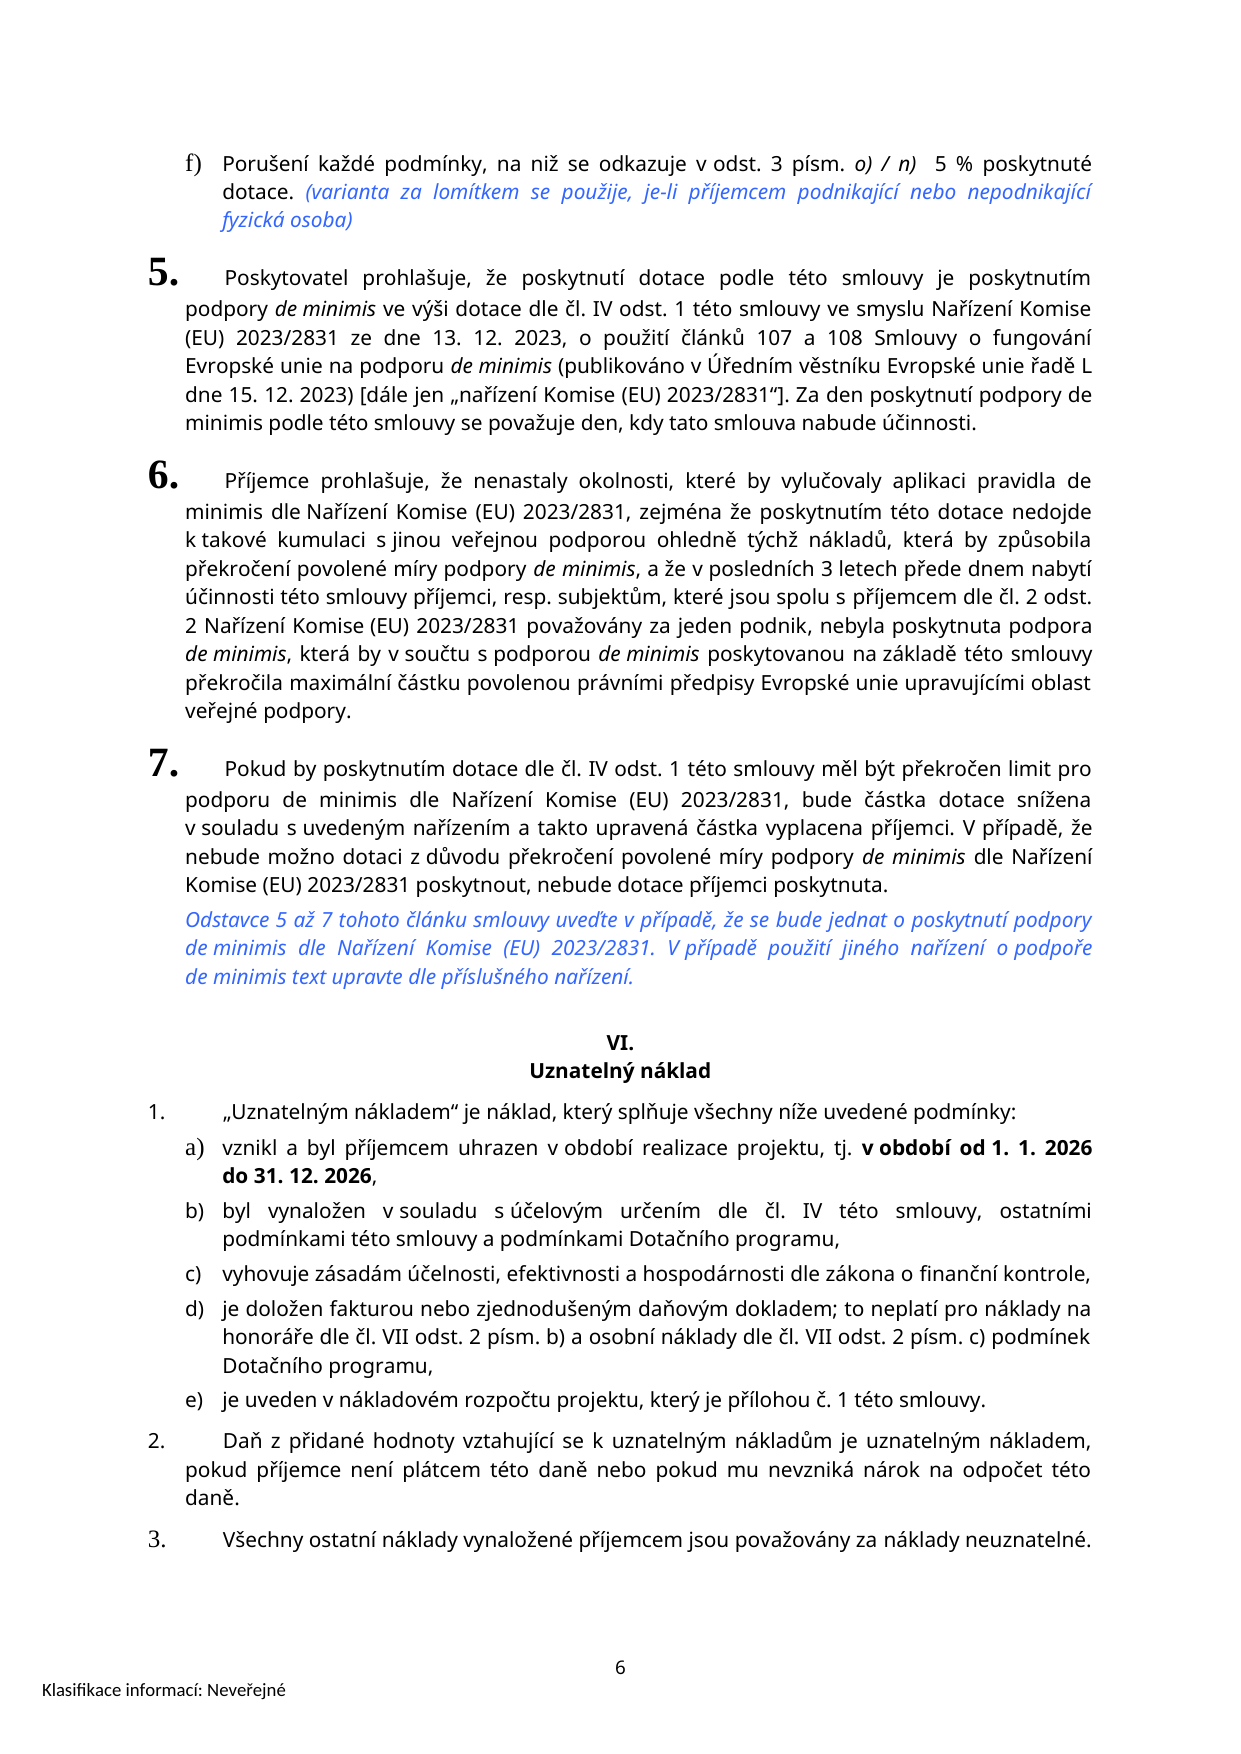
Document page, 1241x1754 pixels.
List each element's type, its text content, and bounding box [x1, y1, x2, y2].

list Pokud by poskytnutím dotace dle čl. IV odst. 1 této smlouvy měl být překročen limit pro podporu de minimis dle Nařízení Komise (EU) 2023/2831, bude částka dotace snížena v souladu s uvedeným nařízením a takto upravená částka vyplacena příjemci. V případě, že nebude možno dotaci z důvodu překročení povolené míry podpory de minimis dle Nařízení Komise (EU) 2023/2831 poskytnout, nebude dotace příjemci poskytnuta. [148, 737, 1092, 899]
list Poskytovatel prohlašuje, že poskytnutí dotace podle této smlouvy je poskytnutím podpory de minimis ve výši dotace dle čl. IV odst. 1 této smlouvy ve smyslu Nařízení Komise (EU) 2023/2831 ze dne 13. 12. 2023, o použití článků 107 a 108 Smlouvy o fungování Evropské unie na podporu de minimis (publikováno v Úředním věstníku Evropské unie řadě L dne 15. 12. 2023) [dále jen „nařízení Komise (EU) 2023/2831“]. Za den poskytnutí podpory de minimis podle této smlouvy se považuje den, kdy tato smlouva nabude účinnosti. [148, 247, 1092, 437]
list je doložen fakturou nebo zjednodušeným daňovým dokladem; to neplatí pro náklady na honoráře dle čl. VII odst. 2 písm. b) a osobní náklady dle čl. VII odst. 2 písm. c) podmínek Dotačního programu, [185, 1294, 1092, 1379]
list Příjemce prohlašuje, že nenastaly okolnosti, které by vylučovaly aplikaci pravidla de minimis dle Nařízení Komise (EU) 2023/2831, zejména že poskytnutím této dotace nedojde k takové kumulaci s jinou veřejnou podporou ohledně týchž nákladů, která by způsobila překročení povolené míry podpory de minimis, a že v posledních 3 letech přede dnem nabytí účinnosti této smlouvy příjemci, resp. subjektům, které jsou spolu s příjemcem dle čl. 2 odst. 2 Nařízení Komise (EU) 2023/2831 považovány za jeden podnik, nebyla poskytnuta podpora de minimis, která by v součtu s podporou de minimis poskytovanou na základě této smlouvy překročila maximální částku povolenou právními předpisy Evropské unie upravujícími oblast veřejné podpory. [148, 449, 1092, 724]
list Všechny ostatní náklady vynaložené příjemcem jsou považovány za náklady neuznatelné. [148, 1524, 1092, 1554]
list vyhovuje zásadám účelnosti, efektivnosti a hospodárnosti dle zákona o finanční kontrole, [185, 1259, 1092, 1288]
list Porušení každé podmínky, na niž se odkazuje v odst. 3 písm. o) / n) 5 % poskytnuté dotace. (varianta za lomítkem se použije, je-li příjemcem podnikající nebo nepodnikající fyzická osoba) [185, 148, 1092, 234]
list Daň z přidané hodnoty vztahující se k uznatelným nákladům je uznatelným nákladem, pokud příjemce není plátcem této daně nebo pokud mu nevzniká nárok na odpočet této daně. [148, 1426, 1092, 1512]
list „Uznatelným nákladem“ je náklad, který splňuje všechny níže uvedené podmínky: [148, 1097, 1092, 1126]
list je uveden v nákladovém rozpočtu projektu, který je přílohou č. 1 této smlouvy. [185, 1385, 1092, 1414]
text Odstavce 5 až 7 tohoto článku smlouvy uveďte v případě, že se bude jednat o poskytnutí podpory de minimis dle Nařízení Komise (EU) 2023/2831. V případě použití jiného nařízení o podpoře de minimis text upravte dle příslušného nařízení. [185, 905, 1092, 990]
text VI. Uznatelný náklad [148, 1028, 1092, 1085]
list vznikl a byl příjemcem uhrazen v období realizace projektu, tj. v období od 1. 1. 2026 do 31. 12. 2026, [185, 1132, 1092, 1190]
list byl vynaložen v souladu s účelovým určením dle čl. IV této smlouvy, ostatními podmínkami této smlouvy a podmínkami Dotačního programu, [185, 1196, 1092, 1253]
